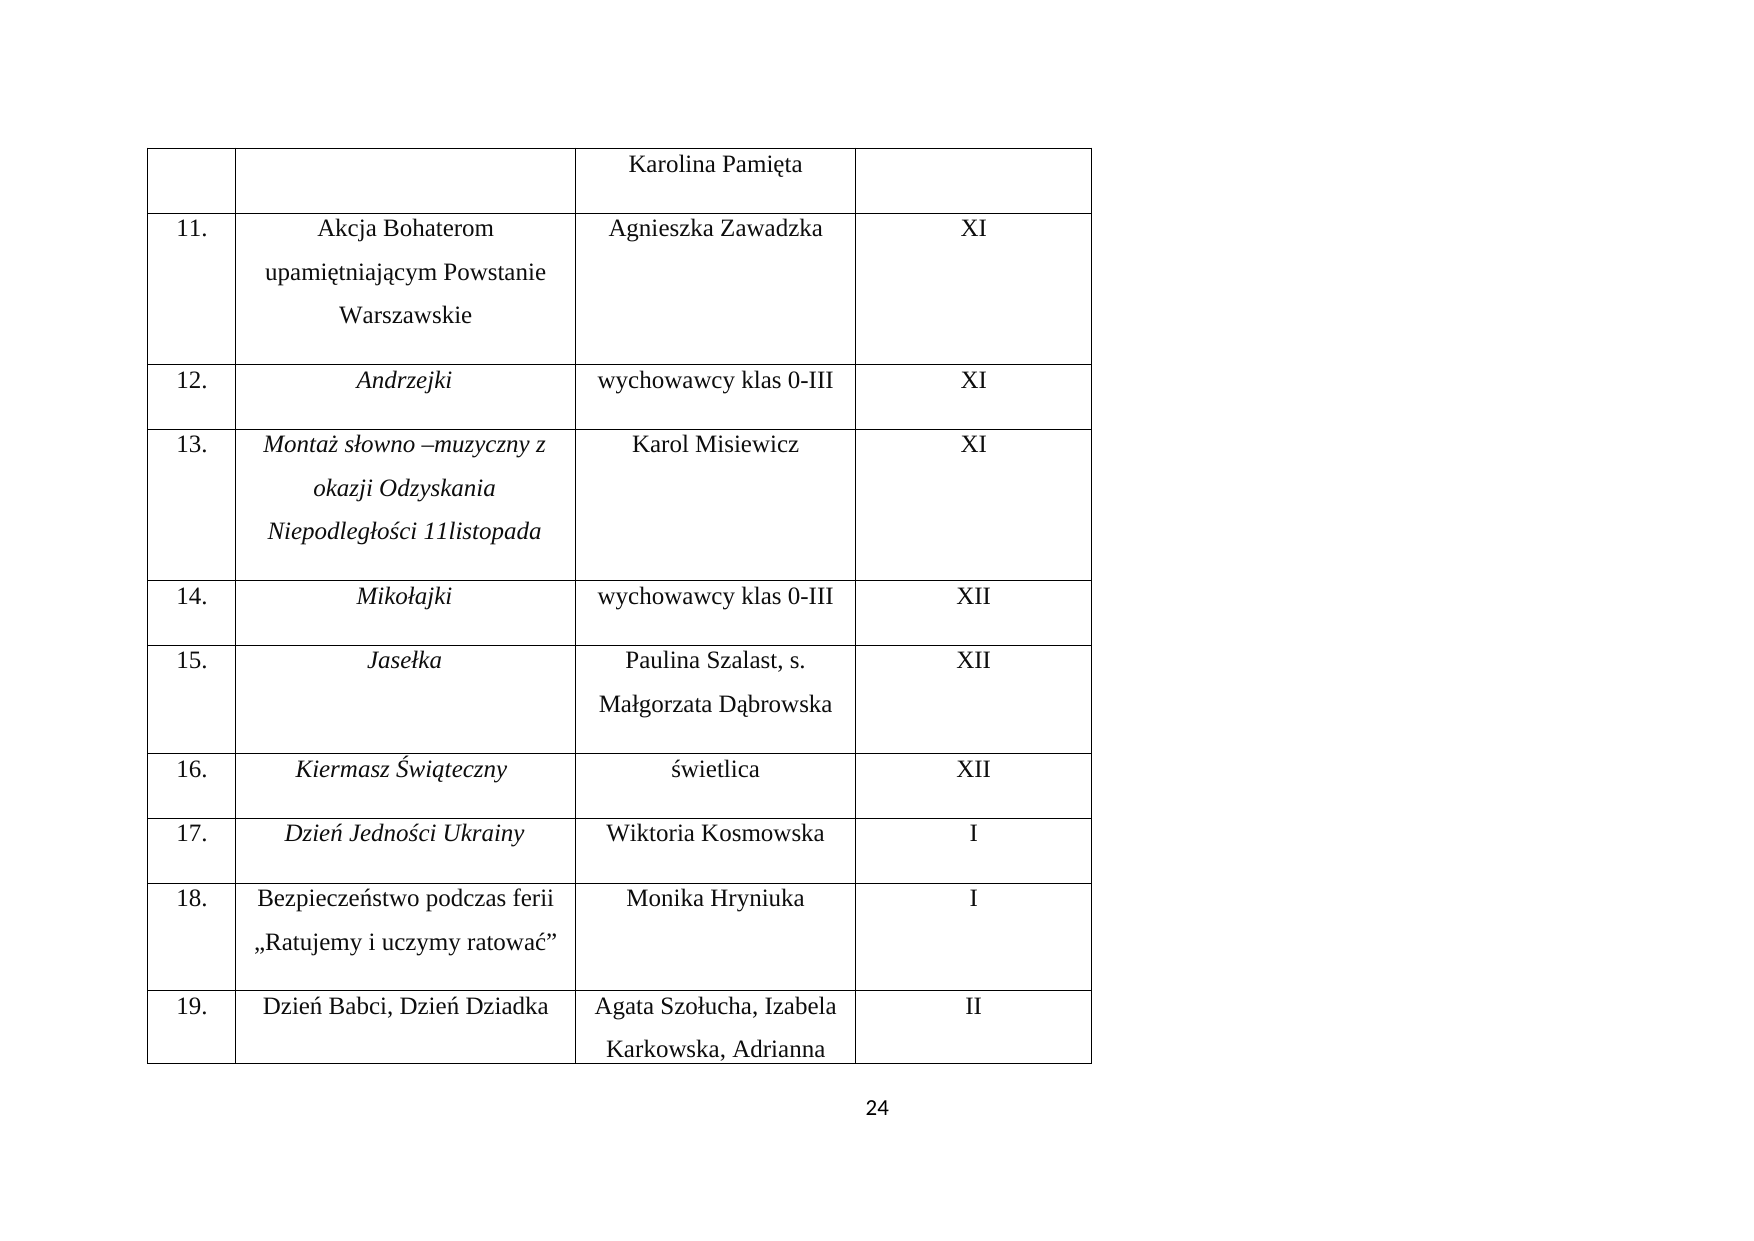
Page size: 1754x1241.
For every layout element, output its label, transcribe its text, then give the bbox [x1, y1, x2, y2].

table_cell XI [856, 430, 1091, 580]
table_cell 14. [148, 581, 235, 644]
table_cell świetlica [576, 754, 855, 817]
table_cell Akcja Bohaterom upamiętniającym Powstanie Warszawskie [236, 214, 575, 364]
table_cell 17. [148, 819, 235, 882]
table_cell Kiermasz Świąteczny [236, 754, 575, 817]
table_cell XI [856, 365, 1091, 428]
table_cell [856, 149, 1091, 212]
table_cell Dzień Babci, Dzień Dziadka [236, 991, 575, 1063]
table_cell II [856, 991, 1091, 1063]
table_cell Agata Szołucha, Izabela Karkowska, Adrianna [576, 991, 855, 1063]
table_cell I [856, 884, 1091, 990]
table_cell Jasełka [236, 646, 575, 753]
table_cell 18. [148, 884, 235, 990]
table_cell wychowawcy klas 0-III [576, 365, 855, 428]
table_cell Bezpieczeństwo podczas ferii „Ratujemy i uczymy ratować” [236, 884, 575, 990]
table_cell Dzień Jedności Ukrainy [236, 819, 575, 882]
table_cell wychowawcy klas 0-III [576, 581, 855, 644]
table_cell Mikołajki [236, 581, 575, 644]
table_cell Montaż słowno –muzyczny z okazji Odzyskania Niepodległości 11listopada [236, 430, 575, 580]
table_cell Agnieszka Zawadzka [576, 214, 855, 364]
table_cell [148, 149, 235, 212]
table_cell Karolina Pamięta [576, 149, 855, 212]
table_cell XI [856, 214, 1091, 364]
table_cell 15. [148, 646, 235, 753]
table_cell Paulina Szalast, s. Małgorzata Dąbrowska [576, 646, 855, 753]
table_cell 12. [148, 365, 235, 428]
table_cell Wiktoria Kosmowska [576, 819, 855, 882]
table_cell Andrzejki [236, 365, 575, 428]
table_cell 19. [148, 991, 235, 1063]
table_cell I [856, 819, 1091, 882]
table_cell 16. [148, 754, 235, 817]
table_cell Karol Misiewicz [576, 430, 855, 580]
table_cell Monika Hryniuka [576, 884, 855, 990]
table_cell XII [856, 754, 1091, 817]
table_cell XII [856, 581, 1091, 644]
table_cell 13. [148, 430, 235, 580]
table_cell 11. [148, 214, 235, 364]
table_cell XII [856, 646, 1091, 753]
table_cell [236, 149, 575, 212]
